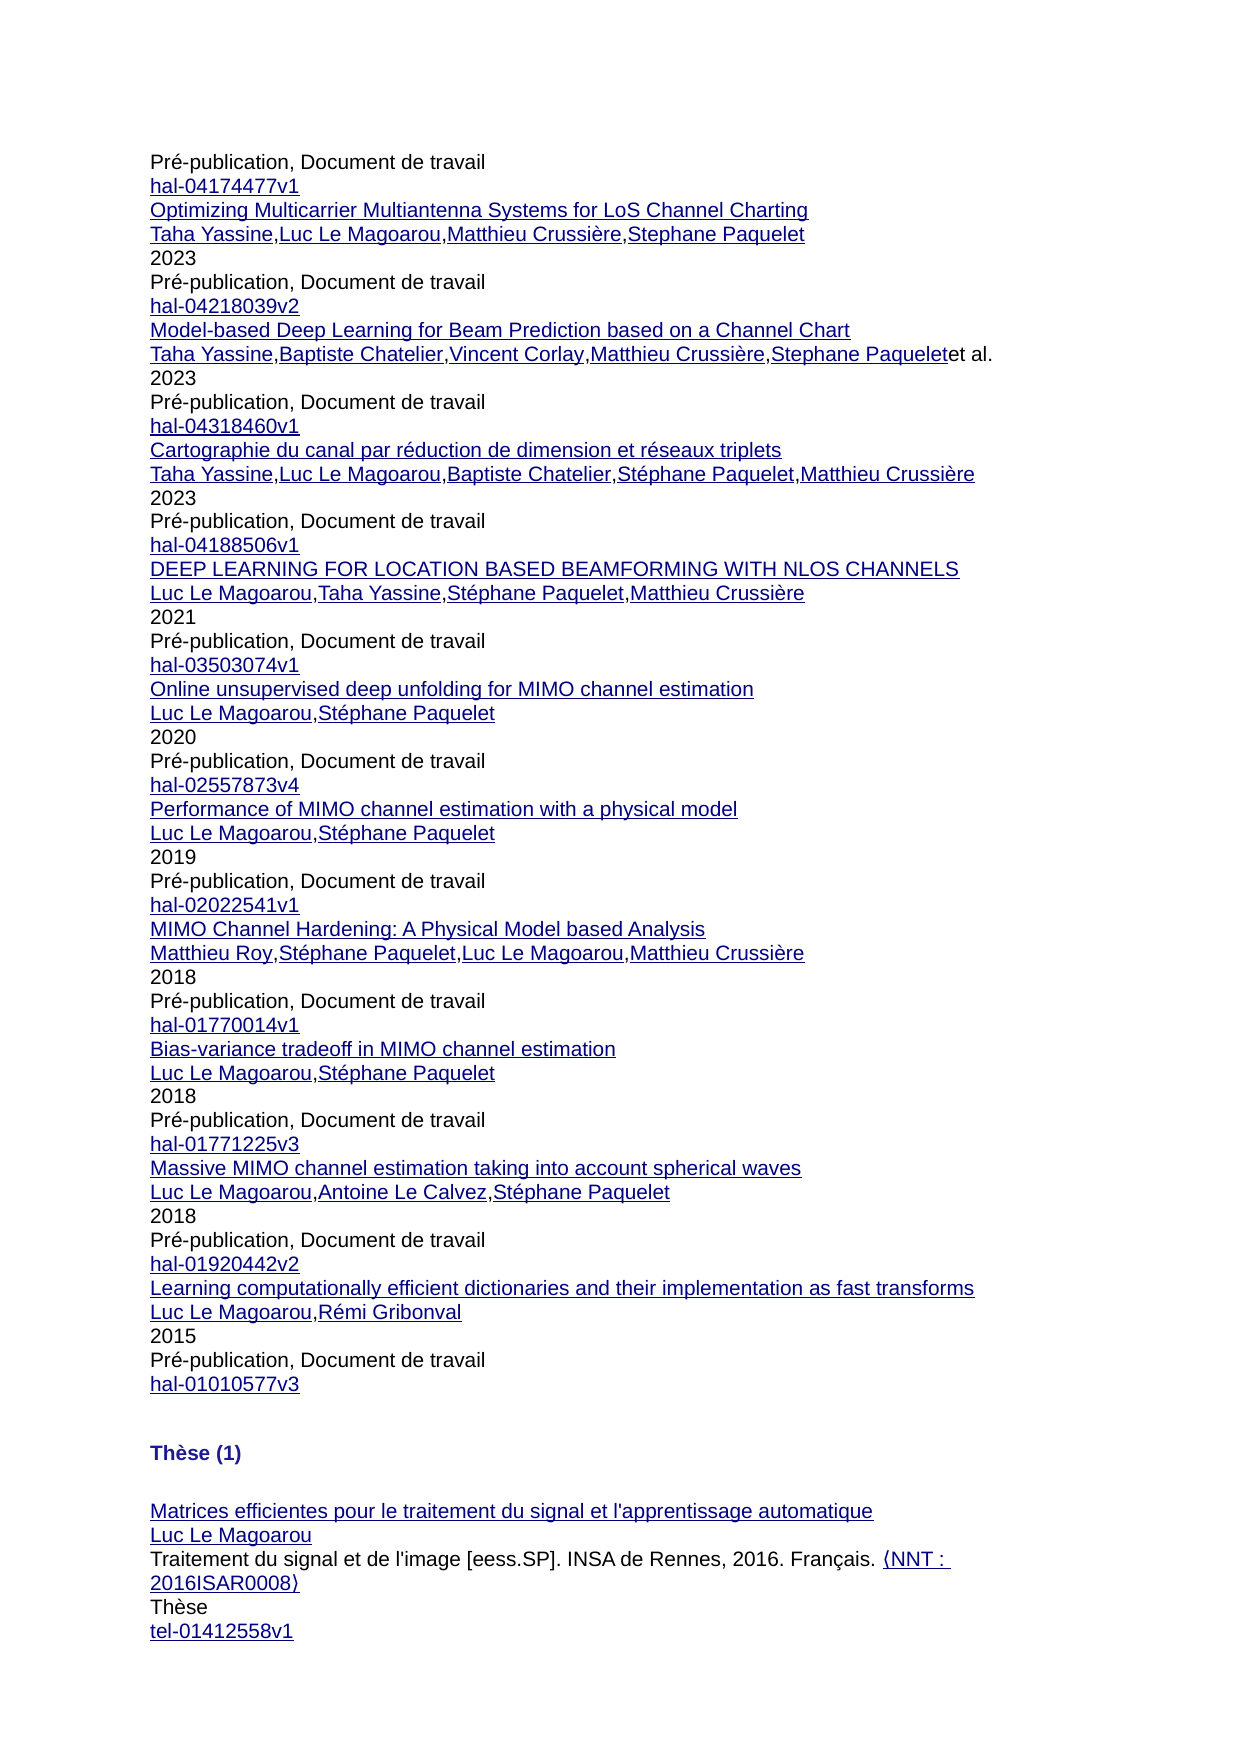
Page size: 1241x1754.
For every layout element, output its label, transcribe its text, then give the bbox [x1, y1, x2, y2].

table_cell Pré-publication, Document de travail hal-04174477v1 [150, 150, 1090, 198]
table_cell DEEP LEARNING FOR LOCATION BASED BEAMFORMING WITH NLOS CHANNELS Luc Le Magoarou,Taha Yassine,Stéphane Paquelet,Matthieu Crussière 2021 Pré-publication, Document de travail hal-03503074v1 [150, 557, 1090, 677]
table_header Matrices efficientes pour le traitement du signal et l'apprentissage automatique Luc Le Magoarou Traitement du signal et de l'image [eess.SP]. INSA de Rennes, 2016. Français. ⟨NNT : 2016ISAR0008⟩ Thèse tel-01412558v1 [150, 1499, 1090, 1643]
table_cell Model-based Deep Learning for Beam Prediction based on a Channel Chart Taha Yassine,Baptiste Chatelier,Vincent Corlay,Matthieu Crussière,Stephane Paqueletet al. 2023 Pré-publication, Document de travail hal-04318460v1 [150, 318, 1090, 437]
table_cell Bias-variance tradeoff in MIMO channel estimation Luc Le Magoarou,Stéphane Paquelet 2018 Pré-publication, Document de travail hal-01771225v3 [150, 1036, 1090, 1156]
table_cell Optimizing Multicarrier Multiantenna Systems for LoS Channel Charting Taha Yassine,Luc Le Magoarou,Matthieu Crussière,Stephane Paquelet 2023 Pré-publication, Document de travail hal-04218039v2 [150, 198, 1090, 318]
table_cell Performance of MIMO channel estimation with a physical model Luc Le Magoarou,Stéphane Paquelet 2019 Pré-publication, Document de travail hal-02022541v1 [150, 797, 1090, 917]
table_cell Cartographie du canal par réduction de dimension et réseaux triplets Taha Yassine,Luc Le Magoarou,Baptiste Chatelier,Stéphane Paquelet,Matthieu Crussière 2023 Pré-publication, Document de travail hal-04188506v1 [150, 438, 1090, 557]
table_cell Online unsupervised deep unfolding for MIMO channel estimation Luc Le Magoarou,Stéphane Paquelet 2020 Pré-publication, Document de travail hal-02557873v4 [150, 677, 1090, 797]
table_cell Learning computationally efficient dictionaries and their implementation as fast transforms Luc Le Magoarou,Rémi Gribonval 2015 Pré-publication, Document de travail hal-01010577v3 [150, 1276, 1090, 1396]
table_cell MIMO Channel Hardening: A Physical Model based Analysis Matthieu Roy,Stéphane Paquelet,Luc Le Magoarou,Matthieu Crussière 2018 Pré-publication, Document de travail hal-01770014v1 [150, 917, 1090, 1036]
subtitle Thèse (1) [150, 1441, 1090, 1464]
table_cell Massive MIMO channel estimation taking into account spherical waves Luc Le Magoarou,Antoine Le Calvez,Stéphane Paquelet 2018 Pré-publication, Document de travail hal-01920442v2 [150, 1156, 1090, 1276]
